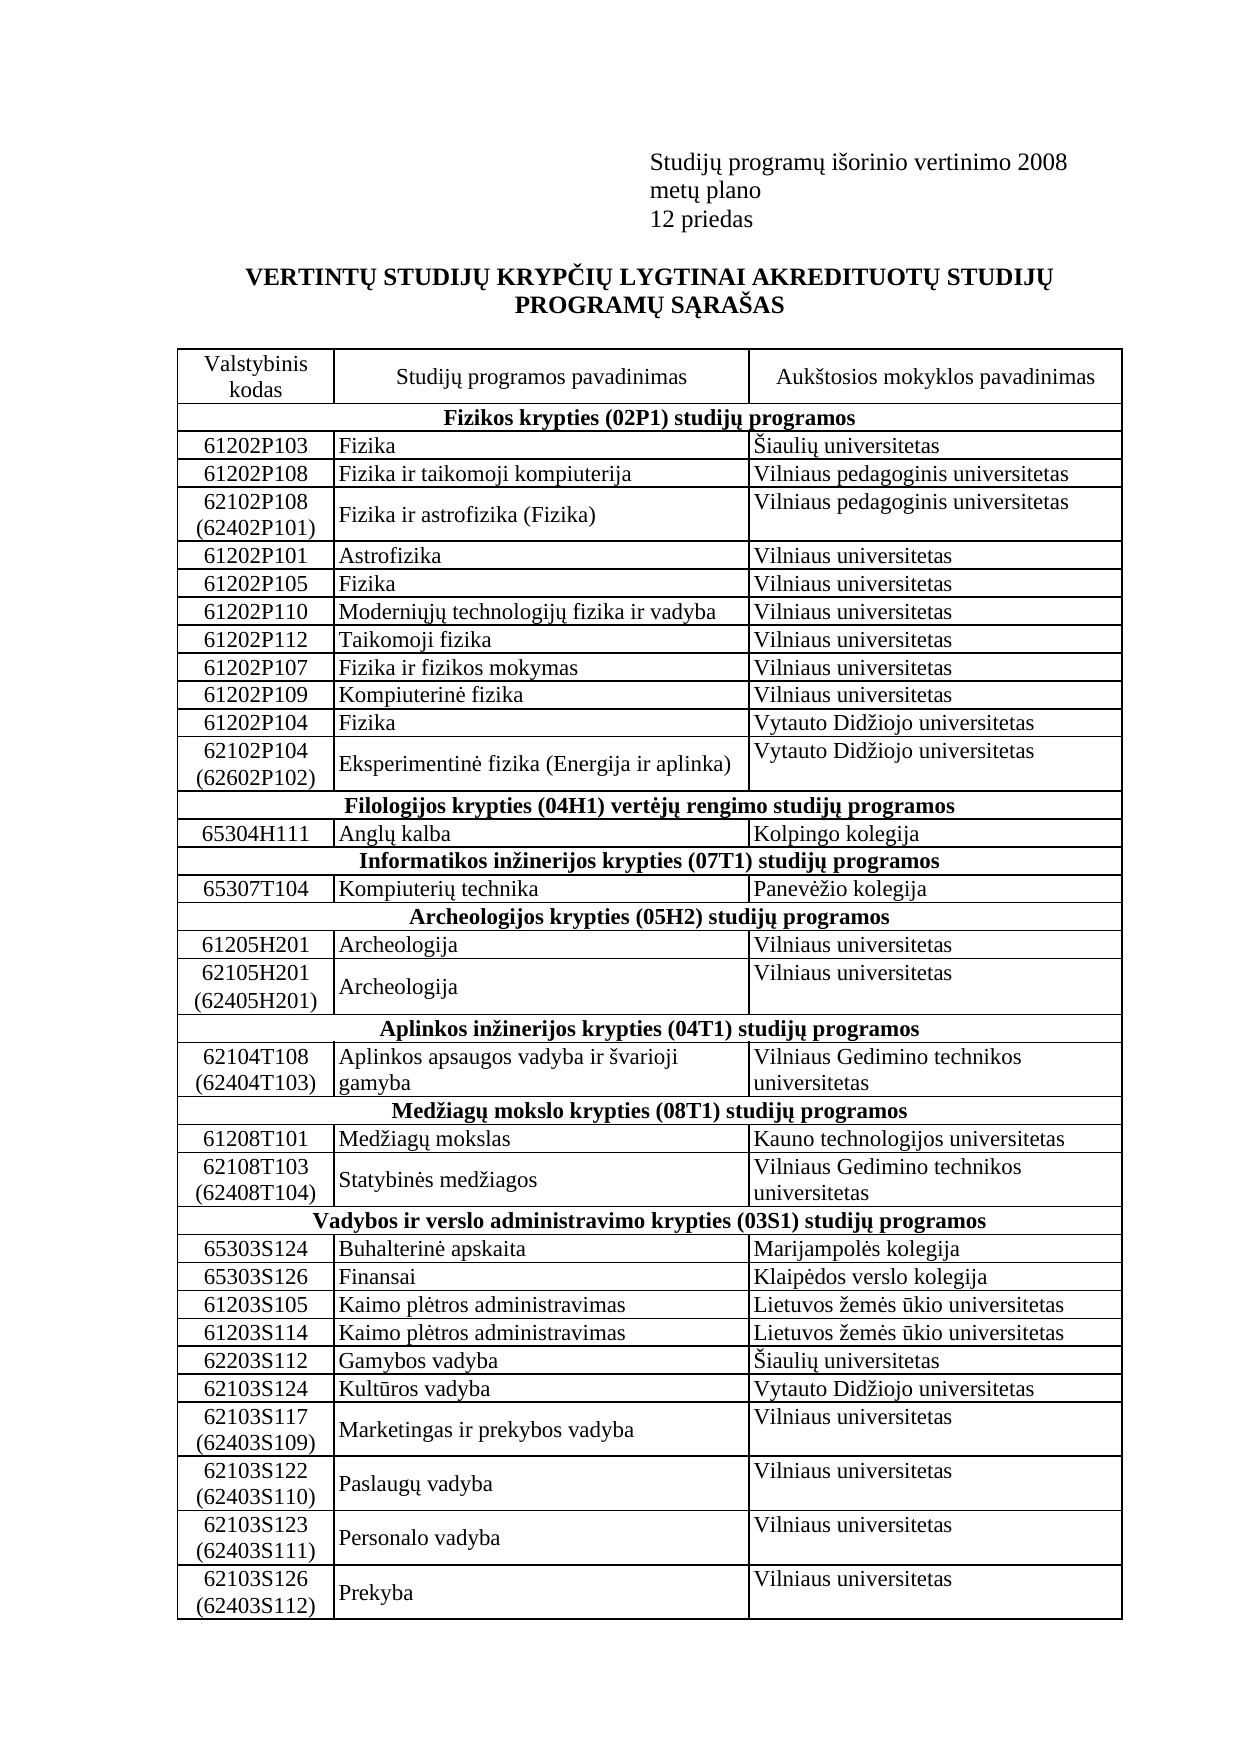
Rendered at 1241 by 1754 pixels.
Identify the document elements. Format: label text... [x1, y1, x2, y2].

table_cell Kolpingo kolegija [750, 820, 1121, 846]
table_cell Lietuvos žemės ūkio universitetas [750, 1319, 1121, 1345]
table_cell 62104T108 (62404T103) [178, 1043, 333, 1096]
table_cell Vadybos ir verslo administravimo krypties (03S1) studijų programos [178, 1207, 1121, 1234]
table_cell 61202P112 [178, 626, 333, 652]
table_cell Kauno technologijos universitetas [750, 1125, 1121, 1151]
table_cell 61203S114 [178, 1319, 333, 1345]
table_cell Vilniaus pedagoginis universitetas [750, 460, 1121, 486]
table_cell Vilniaus universitetas [750, 682, 1121, 708]
table_cell Šiaulių universitetas [750, 432, 1121, 458]
table_cell Vilniaus universitetas [750, 931, 1121, 958]
table_cell Kaimo plėtros administravimas [335, 1319, 748, 1345]
table_cell Klaipėdos verslo kolegija [750, 1263, 1121, 1289]
table_cell 61208T101 [178, 1125, 333, 1151]
table_cell 65307T104 [178, 876, 333, 902]
table_cell Medžiagų mokslas [335, 1125, 748, 1151]
table_cell 62108T103 (62408T104) [178, 1153, 333, 1206]
table_cell Vilniaus pedagoginis universitetas [750, 488, 1121, 540]
table_cell Vilniaus universitetas [750, 598, 1121, 624]
table_cell 61205H201 [178, 931, 333, 958]
table_cell 65304H111 [178, 820, 333, 846]
table_cell Vilniaus universitetas [750, 1566, 1121, 1618]
table_cell 62103S123 (62403S111) [178, 1511, 333, 1564]
table_cell Anglų kalba [335, 820, 748, 846]
table_cell 62103S117 (62403S109) [178, 1403, 333, 1455]
table_cell Statybinės medžiagos [335, 1153, 748, 1206]
table_cell Eksperimentinė fizika (Energija ir aplinka) [335, 737, 748, 790]
table_header Studijų programos pavadinimas [335, 350, 748, 402]
table_cell Vilniaus universitetas [750, 626, 1121, 652]
table_cell Prekyba [335, 1566, 748, 1618]
table_cell Finansai [335, 1263, 748, 1289]
table_cell 61202P109 [178, 682, 333, 708]
table_cell Archeologijos krypties (05H2) studijų programos [178, 903, 1121, 930]
table_cell Vilniaus universitetas [750, 542, 1121, 568]
table_cell Vytauto Didžiojo universitetas [750, 710, 1121, 736]
table_cell Vilniaus universitetas [750, 570, 1121, 596]
table_cell Vilniaus universitetas [750, 1457, 1121, 1510]
table_cell Vilniaus universitetas [750, 959, 1121, 1013]
table_cell Fizika [335, 432, 748, 458]
table_cell 62102P108 (62402P101) [178, 488, 333, 540]
table_cell Vilniaus Gedimino technikos universitetas [750, 1043, 1121, 1096]
table_cell Šiaulių universitetas [750, 1347, 1121, 1373]
table_cell Vytauto Didžiojo universitetas [750, 1375, 1121, 1401]
table_cell 61203S105 [178, 1291, 333, 1317]
table_cell 62203S112 [178, 1347, 333, 1373]
table_cell 65303S126 [178, 1263, 333, 1289]
table_cell 61202P110 [178, 598, 333, 624]
table_cell 65303S124 [178, 1235, 333, 1262]
table_cell 62103S126 (62403S112) [178, 1566, 333, 1618]
table_cell Taikomoji fizika [335, 626, 748, 652]
table_cell 61202P103 [178, 432, 333, 458]
table_cell Vytauto Didžiojo universitetas [750, 737, 1121, 790]
table_cell 61202P105 [178, 570, 333, 596]
table_cell Fizika [335, 570, 748, 596]
table_cell Kaimo plėtros administravimas [335, 1291, 748, 1317]
table_cell 62103S122 (62403S110) [178, 1457, 333, 1510]
table_cell Lietuvos žemės ūkio universitetas [750, 1291, 1121, 1317]
table_cell Aplinkos apsaugos vadyba ir švarioji gamyba [335, 1043, 748, 1096]
table_cell Vilniaus universitetas [750, 1403, 1121, 1455]
table_header Aukštosios mokyklos pavadinimas [750, 350, 1121, 402]
table_cell Informatikos inžinerijos krypties (07T1) studijų programos [178, 848, 1121, 874]
table_cell Marketingas ir prekybos vadyba [335, 1403, 748, 1455]
table_cell Vilniaus universitetas [750, 654, 1121, 680]
table_cell Marijampolės kolegija [750, 1235, 1121, 1262]
table_cell Fizikos krypties (02P1) studijų programos [178, 404, 1121, 430]
table_cell 62105H201 [178, 959, 333, 986]
table_cell Vilniaus Gedimino technikos universitetas [750, 1153, 1121, 1206]
text Studijų programų išorinio vertinimo 2008 metų plano [649, 147, 1122, 204]
table_cell Medžiagų mokslo krypties (08T1) studijų programos [178, 1097, 1121, 1123]
text 12 priedas [649, 204, 1122, 233]
table_header Valstybinis kodas [178, 350, 333, 402]
table_cell Buhalterinė apskaita [335, 1235, 748, 1262]
table_cell 62102P104 (62602P102) [178, 737, 333, 790]
text VERTINTŲ STUDIJŲ KRYPČIŲ LYGTINAI AKREDITUOTŲ STUDIJŲ PROGRAMŲ SĄRAŠAS [177, 262, 1122, 319]
table_cell Kultūros vadyba [335, 1375, 748, 1401]
table_cell Kompiuterinė fizika [335, 682, 748, 708]
table_cell Personalo vadyba [335, 1511, 748, 1564]
table_cell Paslaugų vadyba [335, 1457, 748, 1510]
table_cell 61202P108 [178, 460, 333, 486]
table_cell (62405H201) [178, 986, 333, 1013]
table_cell 62103S124 [178, 1375, 333, 1401]
table_cell Fizika ir fizikos mokymas [335, 654, 748, 680]
table_cell Panevėžio kolegija [750, 876, 1121, 902]
table_cell Gamybos vadyba [335, 1347, 748, 1373]
table_cell Archeologija [335, 931, 748, 958]
table_cell Fizika ir taikomoji kompiuterija [335, 460, 748, 486]
table_cell 61202P107 [178, 654, 333, 680]
table_cell Filologijos krypties (04H1) vertėjų rengimo studijų programos [178, 792, 1121, 818]
table_cell Kompiuterių technika [335, 876, 748, 902]
table_cell 61202P101 [178, 542, 333, 568]
table_cell Vilniaus universitetas [750, 1511, 1121, 1564]
table_cell Archeologija [335, 959, 748, 1013]
table_cell Moderniųjų technologijų fizika ir vadyba [335, 598, 748, 624]
table_cell Aplinkos inžinerijos krypties (04T1) studijų programos [178, 1015, 1121, 1041]
table_cell Fizika ir astrofizika (Fizika) [335, 488, 748, 540]
table_cell 61202P104 [178, 710, 333, 736]
table_cell Fizika [335, 710, 748, 736]
table_cell Astrofizika [335, 542, 748, 568]
